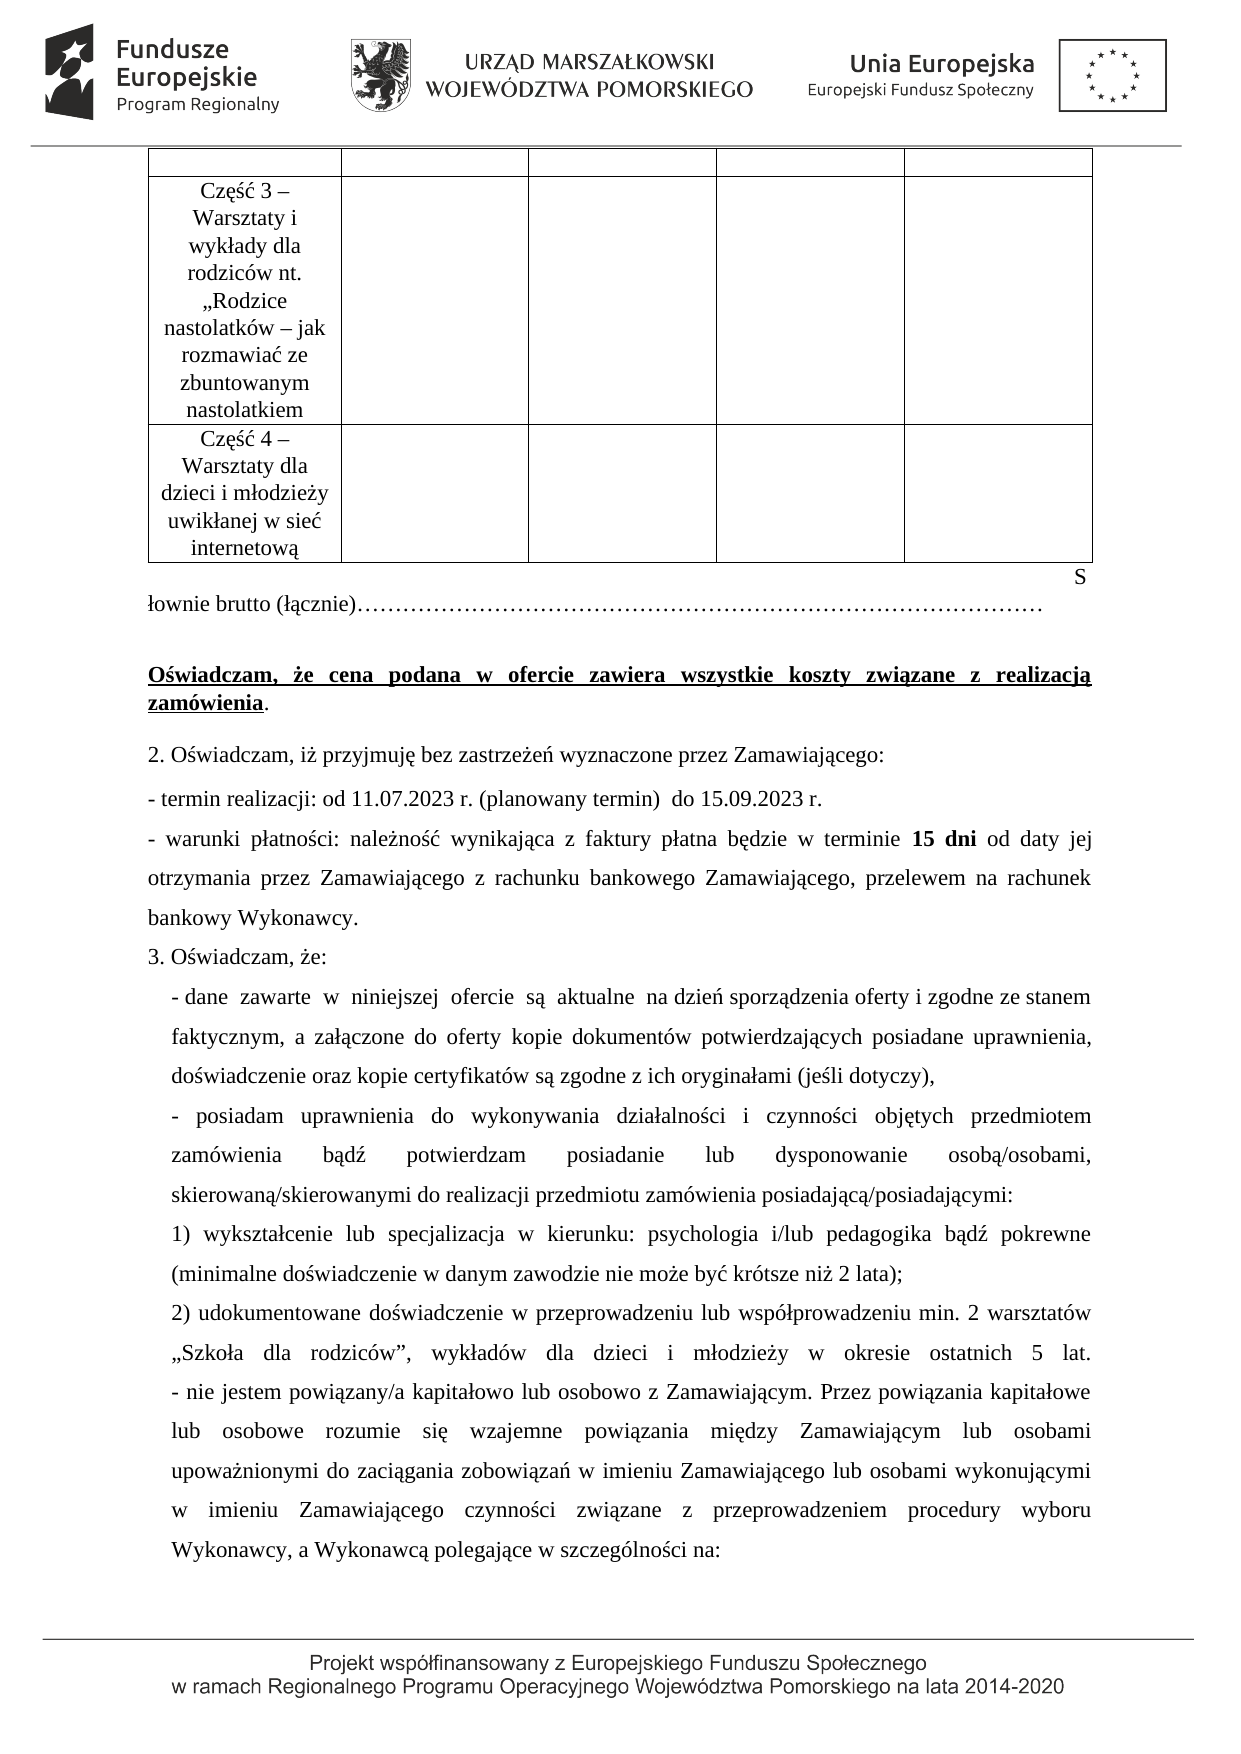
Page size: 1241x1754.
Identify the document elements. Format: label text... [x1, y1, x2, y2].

table_cell [342, 177, 528, 424]
table_cell [342, 149, 528, 176]
table_cell [529, 149, 716, 176]
table_cell Część 3 –Warsztaty i wykłady dla rodziców nt. „Rodzice nastolatków – jak rozmawiać ze zbuntowanym nastolatkiem [149, 177, 341, 424]
text 2. Oświadczam, iż przyjmuję bez zastrzeżeń wyznaczone przez Zamawiającego: [148, 741, 1093, 768]
table_cell [529, 425, 716, 562]
text Oświadczam, że cena podana w ofercie zawiera wszystkie koszty związane z realizacją zamówienia. [148, 662, 1093, 715]
table_cell [149, 149, 341, 176]
table_cell [717, 425, 904, 562]
text 2) udokumentowane doświadczenie w przeprowadzeniu lub współprowadzeniu min. 2 warsztatów „Szkoła dla rodziców”, wykładów dla dzieci i młodzieży w okresie ostatnich 5 lat. - nie jestem powiązany/a kapitałowo lub osobowo z Zamawiającym. Przez powiązania kapitałowe lub osobowe rozumie się wzajemne powiązania między Zamawiającym lub osobami upoważnionymi do zaciągania zobowiązań w imieniu Zamawiającego lub osobami wykonującymi w imieniu Zamawiającego czynności związane z przeprowadzeniem procedury wyboru Wykonawcy, a Wykonawcą polegające w szczególności na: [171, 1299, 1093, 1562]
text - warunki płatności: należność wynikająca z faktury płatna będzie w terminie 15 dni od daty jej otrzymania przez Zamawiającego z rachunku bankowego Zamawiającego, przelewem na rachunek bankowy Wykonawcy. [148, 825, 1093, 930]
table_cell [717, 149, 904, 176]
table_cell Część 4 – Warsztaty dla dzieci i młodzieży uwikłanej w sieć internetową [149, 425, 341, 562]
text - termin realizacji: od 11.07.2023 r. (planowany termin) do 15.09.2023 r. [148, 785, 1093, 812]
table_cell [905, 177, 1092, 424]
table_cell [717, 177, 904, 424]
table_cell [342, 425, 528, 562]
text 3. Oświadczam, że: [148, 943, 1093, 970]
text 1) wykształcenie lub specjalizacja w kierunku: psychologia i/lub pedagogika bądź pokrewne (minimalne doświadczenie w danym zawodzie nie może być krótsze niż 2 lata); [171, 1220, 1093, 1286]
text - dane zawarte w niniejszej ofercie są aktualne na dzień sporządzenia oferty i zgodne ze stanem faktycznym, a załączone do oferty kopie dokumentów potwierdzających posiadane uprawnienia, doświadczenie oraz kopie certyfikatów są zgodne z ich oryginałami (jeśli dotyczy), [171, 983, 1093, 1088]
text Słownie brutto (łącznie)……………………………………………………………………………… [148, 563, 1093, 616]
table_cell [529, 177, 716, 424]
text - posiadam uprawnienia do wykonywania działalności i czynności objętych przedmiotem zamówienia bądź potwierdzam posiadanie lub dysponowanie osobą/osobami, skierowaną/skierowanymi do realizacji przedmiotu zamówienia posiadającą/posiadającymi: [171, 1102, 1093, 1207]
table_cell [905, 149, 1092, 176]
table_cell [905, 425, 1092, 562]
